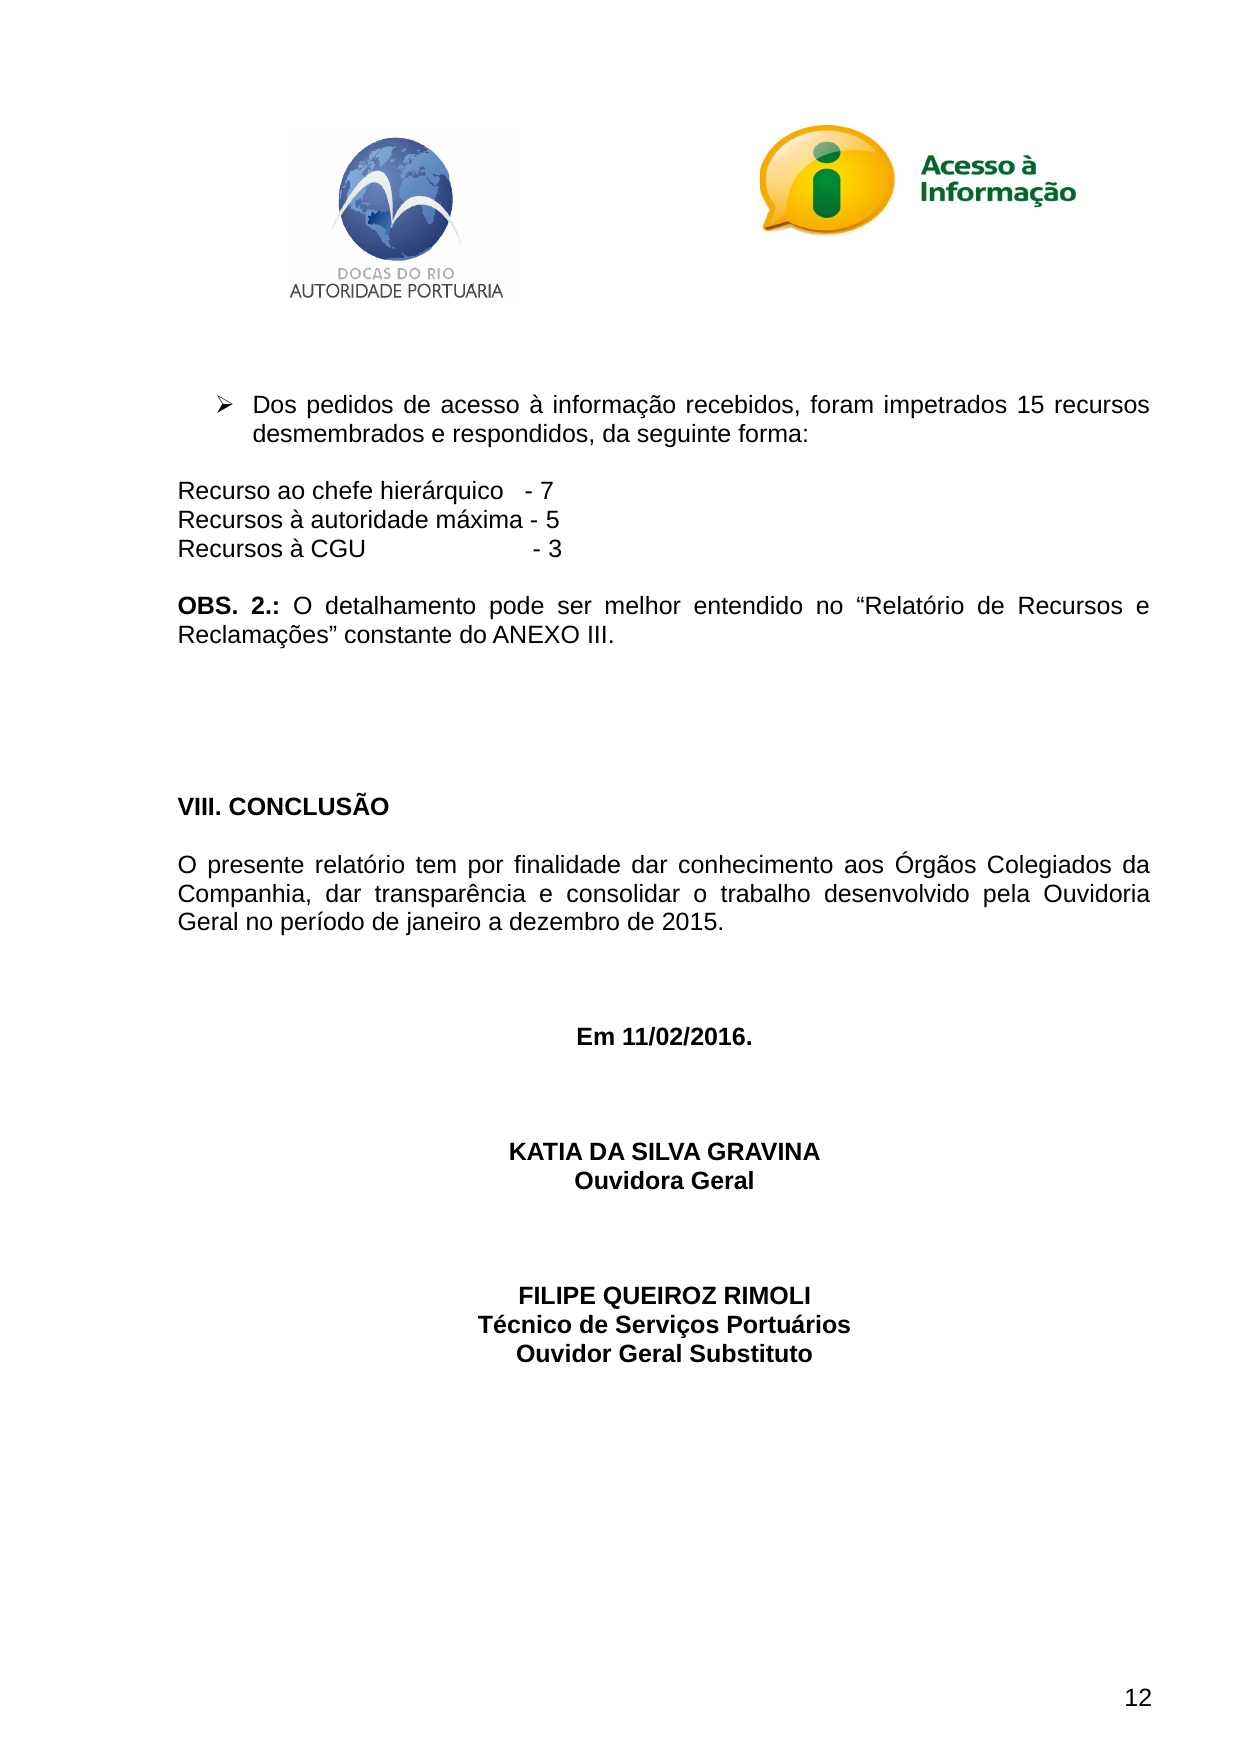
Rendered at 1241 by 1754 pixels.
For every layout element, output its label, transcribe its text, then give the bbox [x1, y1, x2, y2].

list Ouvidor Geral Substituto [177, 1338, 1152, 1367]
text Recursos à CGU - 3 [177, 533, 1152, 562]
list FILIPE QUEIROZ RIMOLI [177, 1281, 1152, 1310]
text VIII. CONCLUSÃO [177, 792, 1152, 821]
list Dos pedidos de acesso à informação recebidos, foram impetrados 15 recursos desmembrados e respondidos, da seguinte forma: [215, 390, 1152, 447]
text Recursos à autoridade máxima - 5 [177, 505, 1152, 533]
list O presente relatório tem por finalidade dar conhecimento aos Órgãos Colegiados da Companhia, dar transparência e consolidar o trabalho desenvolvido pela Ouvidoria Geral no período de janeiro a dezembro de 2015. [177, 850, 1152, 936]
list Ouvidora Geral [177, 1166, 1152, 1195]
list KATIA DA SILVA GRAVINA [177, 1137, 1152, 1166]
text Recurso ao chefe hierárquico - 7 [177, 476, 1152, 505]
text OBS. 2.: O detalhamento pode ser melhor entendido no “Relatório de Recursos e Reclamações” constante do ANEXO III. [177, 591, 1152, 648]
list Técnico de Serviços Portuários [177, 1310, 1152, 1338]
list Em 11/02/2016. [177, 1022, 1152, 1051]
